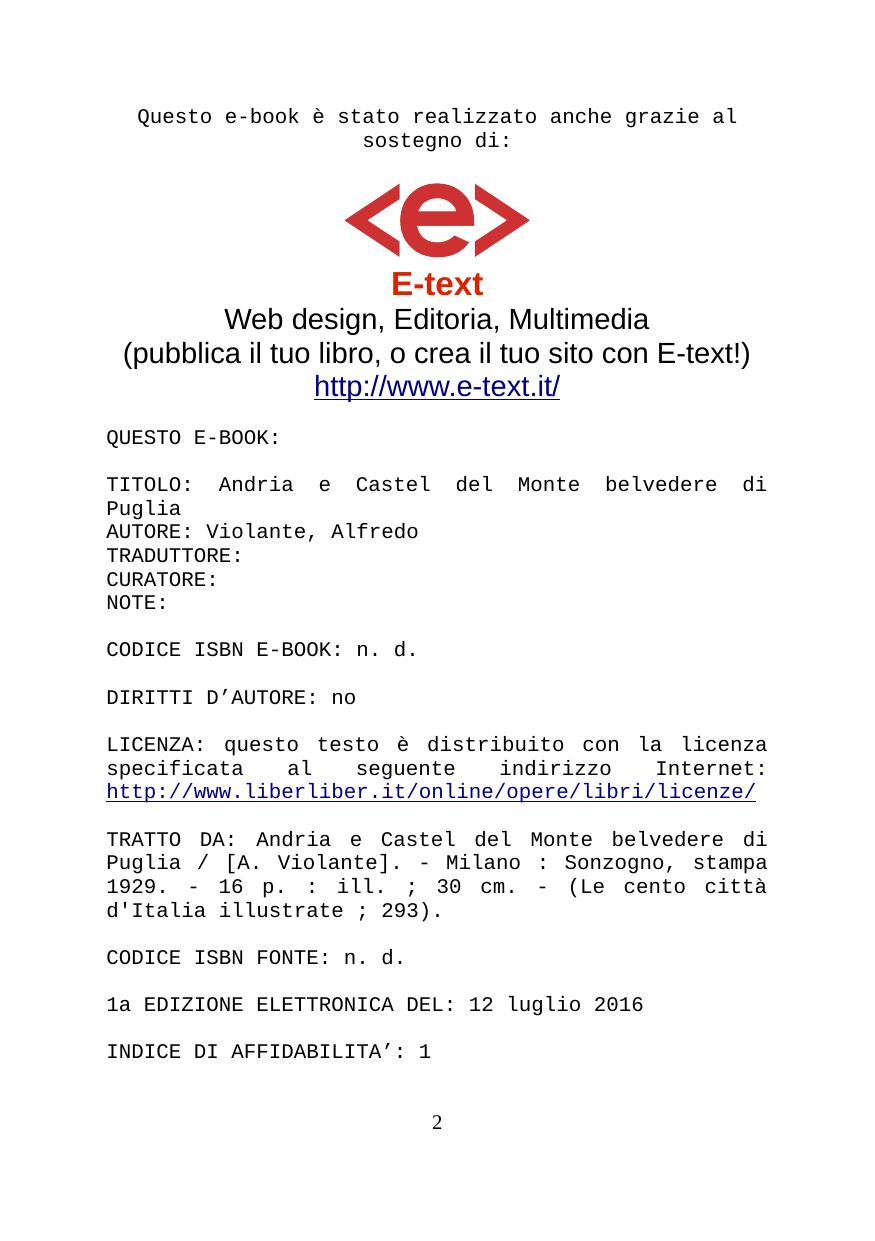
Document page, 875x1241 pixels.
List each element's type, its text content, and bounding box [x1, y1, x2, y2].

text (pubblica il tuo libro, o crea il tuo sito con E-text!) [106, 336, 768, 369]
text CODICE ISBN FONTE: n. d. [106, 947, 768, 971]
text TRATTO DA: Andria e Castel del Monte belvedere di Puglia / [A. Violante]. - Milano : Sonzogno, stampa 1929. - 16 p. : ill. ; 30 cm. - (Le cento città d'Italia illustrate ; 293). [106, 829, 768, 923]
text DIRITTI D’AUTORE: no [106, 687, 768, 710]
text NOTE: [106, 592, 768, 616]
text 1a EDIZIONE ELETTRONICA DEL: 12 luglio 2016 [106, 994, 768, 1018]
text Questo e-book è stato realizzato anche grazie al sostegno di: [106, 106, 768, 153]
text CURATORE: [106, 568, 768, 592]
text TITOLO: Andria e Castel del Monte belvedere di Puglia [106, 474, 768, 521]
text LICENZA: questo testo è distribuito con la licenza specificata al seguente indirizzo Internet: http://www.liberliber.it/online/opere/libri/licenze/ [106, 734, 768, 805]
text E-text [106, 264, 768, 302]
text TRADUTTORE: [106, 545, 768, 568]
text QUESTO E-BOOK: [106, 427, 768, 450]
text CODICE ISBN E-BOOK: n. d. [106, 639, 768, 663]
text http://www.e-text.it/ [106, 369, 768, 403]
picture [343, 183, 531, 258]
text INDICE DI AFFIDABILITA’: 1 [106, 1041, 768, 1065]
text Web design, Editoria, Multimedia [106, 302, 768, 336]
text AUTORE: Violante, Alfredo [106, 521, 768, 545]
